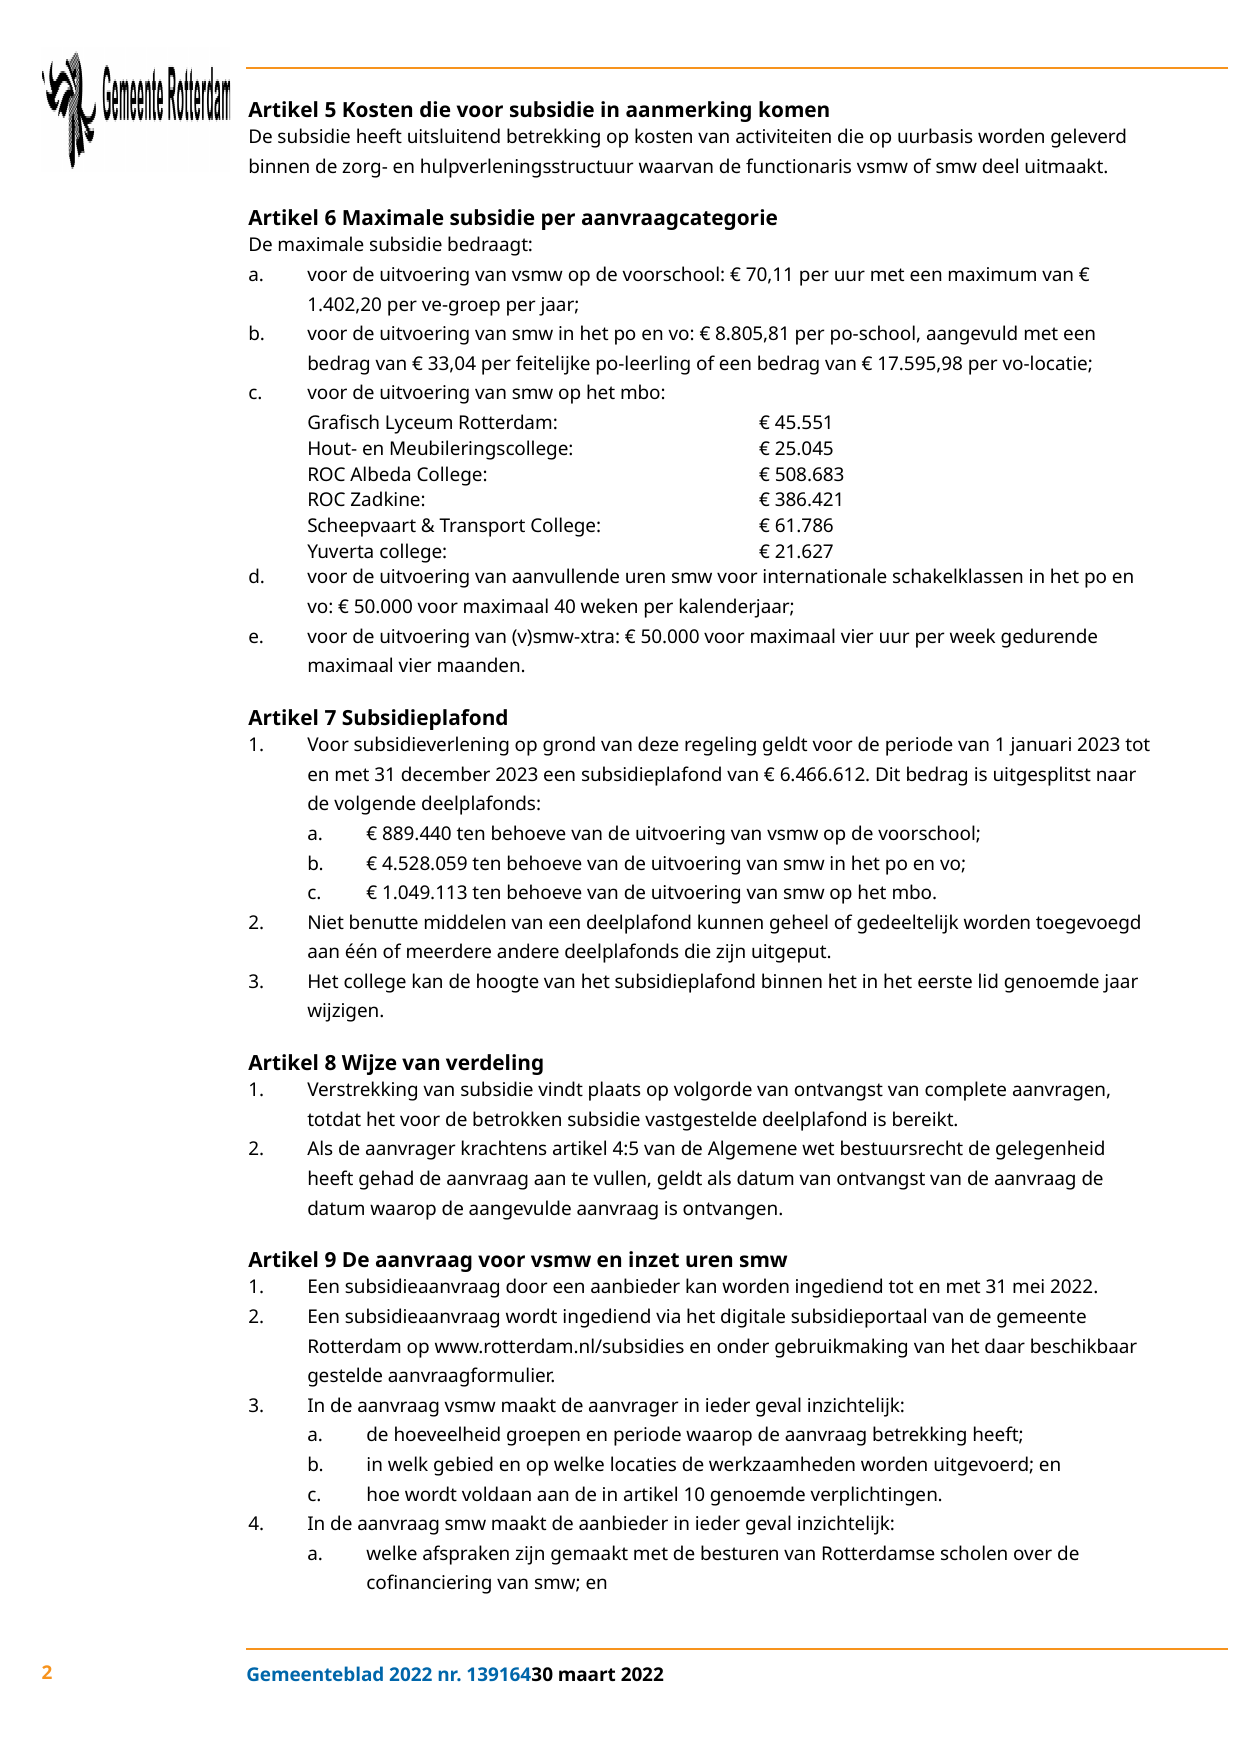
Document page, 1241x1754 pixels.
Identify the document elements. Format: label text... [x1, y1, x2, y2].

list voor de uitvoering van (v)smw-xtra: € 50.000 voor maximaal vier uur per week gedurende maximaal vier maanden. [248, 623, 1152, 678]
picture [41, 47, 231, 172]
text Artikel 9 De aanvraag voor vsmw en inzet uren smw [248, 1245, 1152, 1274]
list voor de uitvoering van vsmw op de voorschool: € 70,11 per uur met een maximum van € 1.402,20 per ve-groep per jaar; [248, 261, 1152, 317]
table_cell Scheepvaart & Transport College: [307, 512, 759, 538]
table_cell € 61.786 [759, 512, 1211, 538]
list Een subsidieaanvraag wordt ingediend via het digitale subsidieportaal van de gemeente Rotterdam op www.rotterdam.nl/subsidies en onder gebruikmaking van het daar beschikbaar gestelde aanvraagformulier. [248, 1303, 1152, 1388]
list In de aanvraag vsmw maakt de aanvrager in ieder geval inzichtelijk: [248, 1392, 1152, 1418]
table_cell € 508.683 [759, 461, 1211, 486]
table_header € 45.551 [759, 409, 1211, 435]
list Voor subsidieverlening op grond van deze regeling geldt voor de periode van 1 januari 2023 tot en met 31 december 2023 een subsidieplafond van € 6.466.612. Dit bedrag is uitgesplitst naar de volgende deelplafonds: [248, 731, 1152, 816]
table_cell € 25.045 [759, 435, 1211, 461]
text Artikel 8 Wijze van verdeling [248, 1048, 1152, 1076]
list € 889.440 ten behoeve van de uitvoering van vsmw op de voorschool; [307, 820, 1152, 846]
table_cell Yuverta college: [307, 538, 759, 564]
list hoe wordt voldaan aan de in artikel 10 genoemde verplichtingen. [307, 1481, 1152, 1506]
text De subsidie heeft uitsluitend betrekking op kosten van activiteiten die op uurbasis worden geleverd binnen de zorg- en hulpverleningsstructuur waarvan de functionaris vsmw of smw deel uitmaakt. [248, 123, 1152, 178]
table_cell Hout- en Meubileringscollege: [307, 435, 759, 461]
text Artikel 7 Subsidieplafond [248, 703, 1152, 731]
list voor de uitvoering van smw op het mbo: [248, 379, 1152, 405]
list Het college kan de hoogte van het subsidieplafond binnen het in het eerste lid genoemde jaar wijzigen. [248, 968, 1152, 1023]
text Artikel 6 Maximale subsidie per aanvraagcategorie [248, 203, 1152, 232]
list welke afspraken zijn gemaakt met de besturen van Rotterdamse scholen over de cofinanciering van smw; en [307, 1540, 1152, 1595]
list In de aanvraag smw maakt de aanbieder in ieder geval inzichtelijk: [248, 1510, 1152, 1536]
list Als de aanvrager krachtens artikel 4:5 van de Algemene wet bestuursrecht de gelegenheid heeft gehad de aanvraag aan te vullen, geldt als datum van ontvangst van de aanvraag de datum waarop de aangevulde aanvraag is ontvangen. [248, 1136, 1152, 1221]
table_cell ROC Albeda College: [307, 461, 759, 486]
table_cell € 21.627 [759, 538, 1211, 564]
list € 1.049.113 ten behoeve van de uitvoering van smw op het mbo. [307, 879, 1152, 905]
list de hoeveelheid groepen en periode waarop de aanvraag betrekking heeft; [307, 1422, 1152, 1447]
list Verstrekking van subsidie vindt plaats op volgorde van ontvangst van complete aanvragen, totdat het voor de betrokken subsidie vastgestelde deelplafond is bereikt. [248, 1076, 1152, 1132]
table_cell ROC Zadkine: [307, 486, 759, 512]
list in welk gebied en op welke locaties de werkzaamheden worden uitgevoerd; en [307, 1451, 1152, 1477]
list voor de uitvoering van smw in het po en vo: € 8.805,81 per po-school, aangevuld met een bedrag van € 33,04 per feitelijke po-leerling of een bedrag van € 17.595,98 per vo-locatie; [248, 320, 1152, 376]
table_cell € 386.421 [759, 486, 1211, 512]
list € 4.528.059 ten behoeve van de uitvoering van smw in het po en vo; [307, 850, 1152, 875]
text De maximale subsidie bedraagt: [248, 232, 1152, 257]
list voor de uitvoering van aanvullende uren smw voor internationale schakelklassen in het po en vo: € 50.000 voor maximaal 40 weken per kalenderjaar; [248, 564, 1152, 619]
table_header Grafisch Lyceum Rotterdam: [307, 409, 759, 435]
list Niet benutte middelen van een deelplafond kunnen geheel of gedeeltelijk worden toegevoegd aan één of meerdere andere deelplafonds die zijn uitgeput. [248, 909, 1152, 964]
text Artikel 5 Kosten die voor subsidie in aanmerking komen [248, 95, 1152, 123]
list Een subsidieaanvraag door een aanbieder kan worden ingediend tot en met 31 mei 2022. [248, 1274, 1152, 1299]
